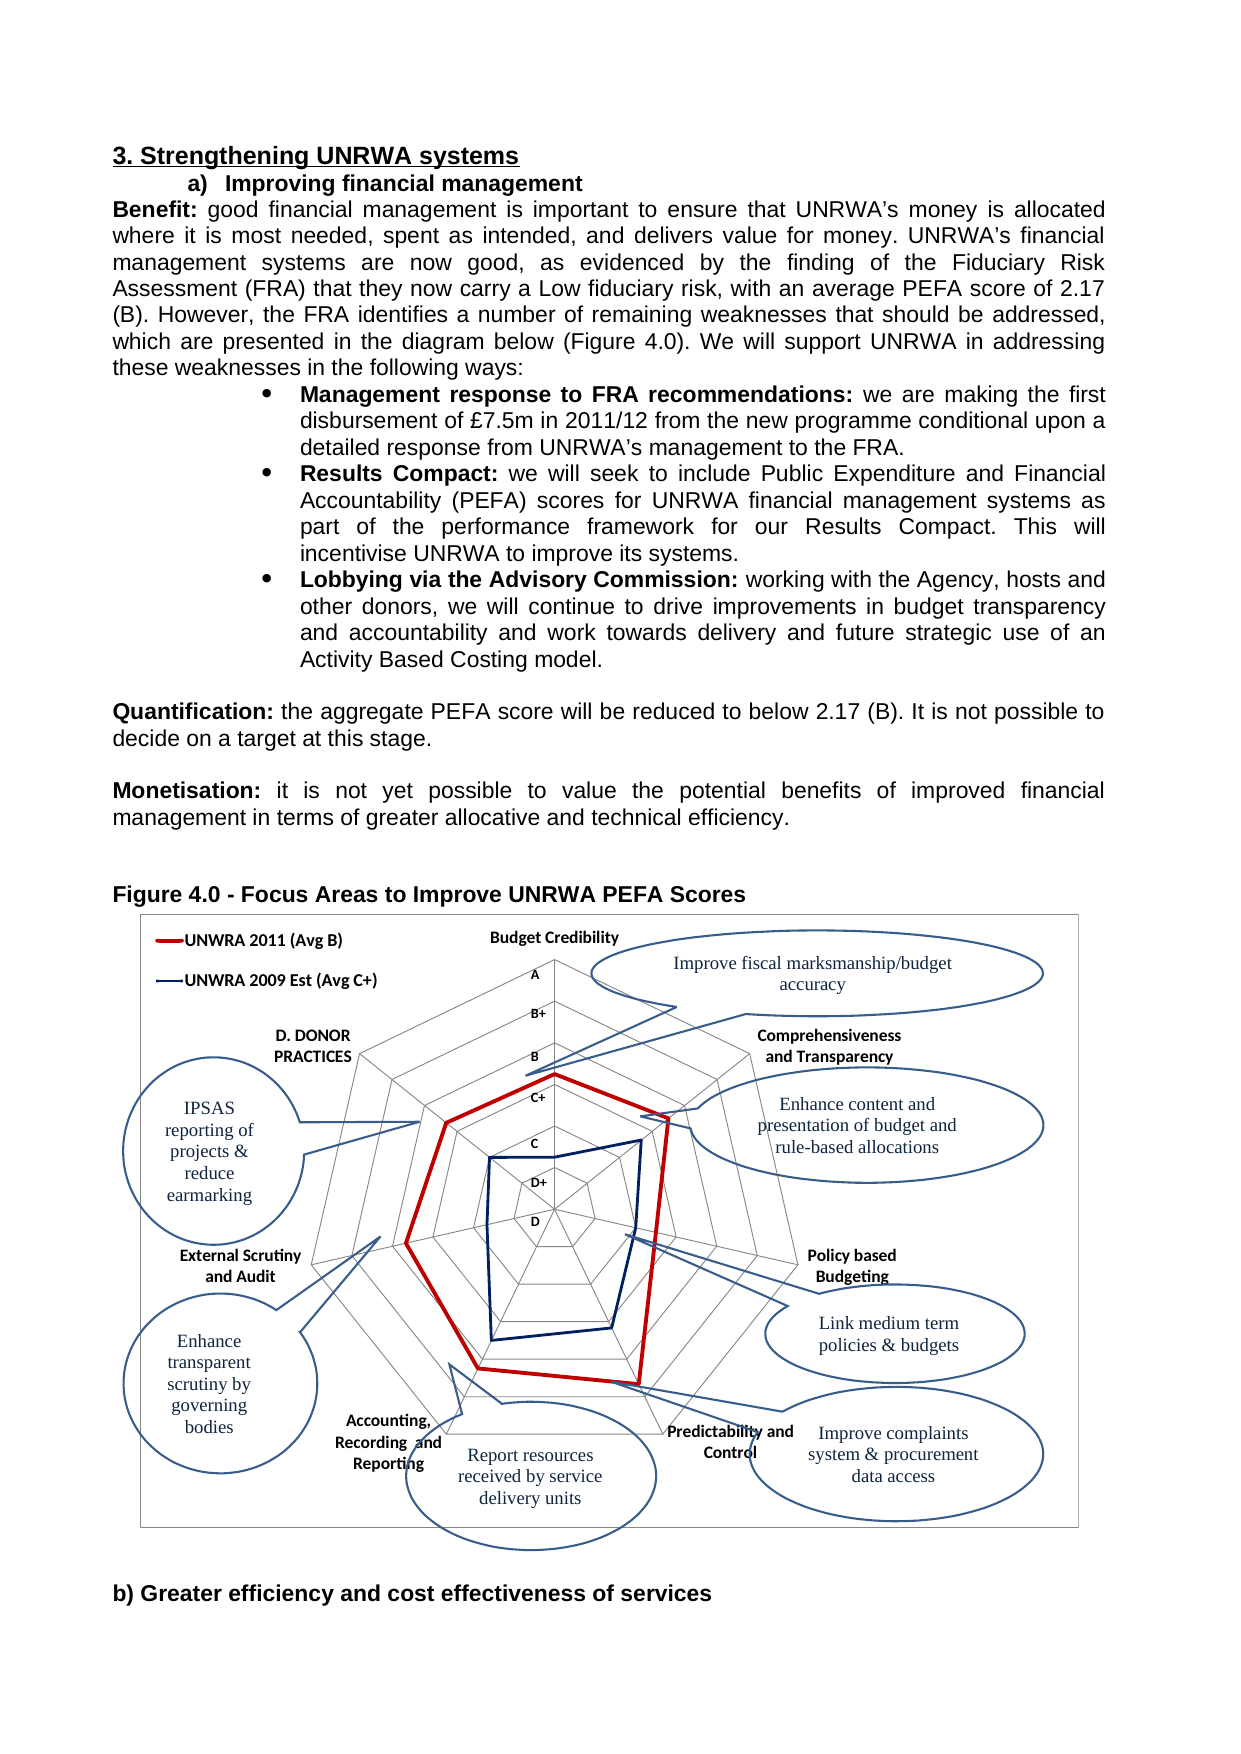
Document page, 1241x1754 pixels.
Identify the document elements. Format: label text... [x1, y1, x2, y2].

text 3. Strengthening UNRWA systems [112, 112, 1106, 170]
list Results Compact: we will seek to include Public Expenditure and Financial Accountability (PEFA) scores for UNRWA financial management systems as part of the performance framework for our Results Compact. This will incentivise UNRWA to improve its systems. [262, 460, 1106, 566]
text Benefit: good financial management is important to ensure that UNRWA’s money is allocated where it is most needed, spent as intended, and delivers value for money. UNRWA’s financial management systems are now good, as evidenced by the finding of the Fiduciary Risk Assessment (FRA) that they now carry a Low fiduciary risk, with an average PEFA score of 2.17 (B). However, the FRA identifies a number of remaining weaknesses that should be addressed, which are presented in the diagram below (Figure 4.0). We will support UNRWA in addressing these weaknesses in the following ways: [112, 196, 1106, 381]
list Improving financial management [187, 170, 1106, 196]
list Management response to FRA recommendations: we are making the first disbursement of £7.5m in 2011/12 from the new programme conditional upon a detailed response from UNRWA’s management to the FRA. [262, 381, 1106, 460]
text Monetisation: it is not yet possible to value the potential benefits of improved financial management in terms of greater allocative and technical efficiency. [112, 777, 1106, 830]
text b) Greater efficiency and cost effectiveness of services [112, 1580, 1106, 1607]
text Figure 4.0 - Focus Areas to Improve UNRWA PEFA Scores [112, 881, 1106, 908]
text Quantification: the aggregate PEFA score will be reduced to below 2.17 (B). It is not possible to decide on a target at this stage. [112, 698, 1106, 751]
list Lobbying via the Advisory Commission: working with the Agency, hosts and other donors, we will continue to drive improvements in budget transparency and accountability and work towards delivery and future strategic use of an Activity Based Costing model. [262, 566, 1106, 672]
